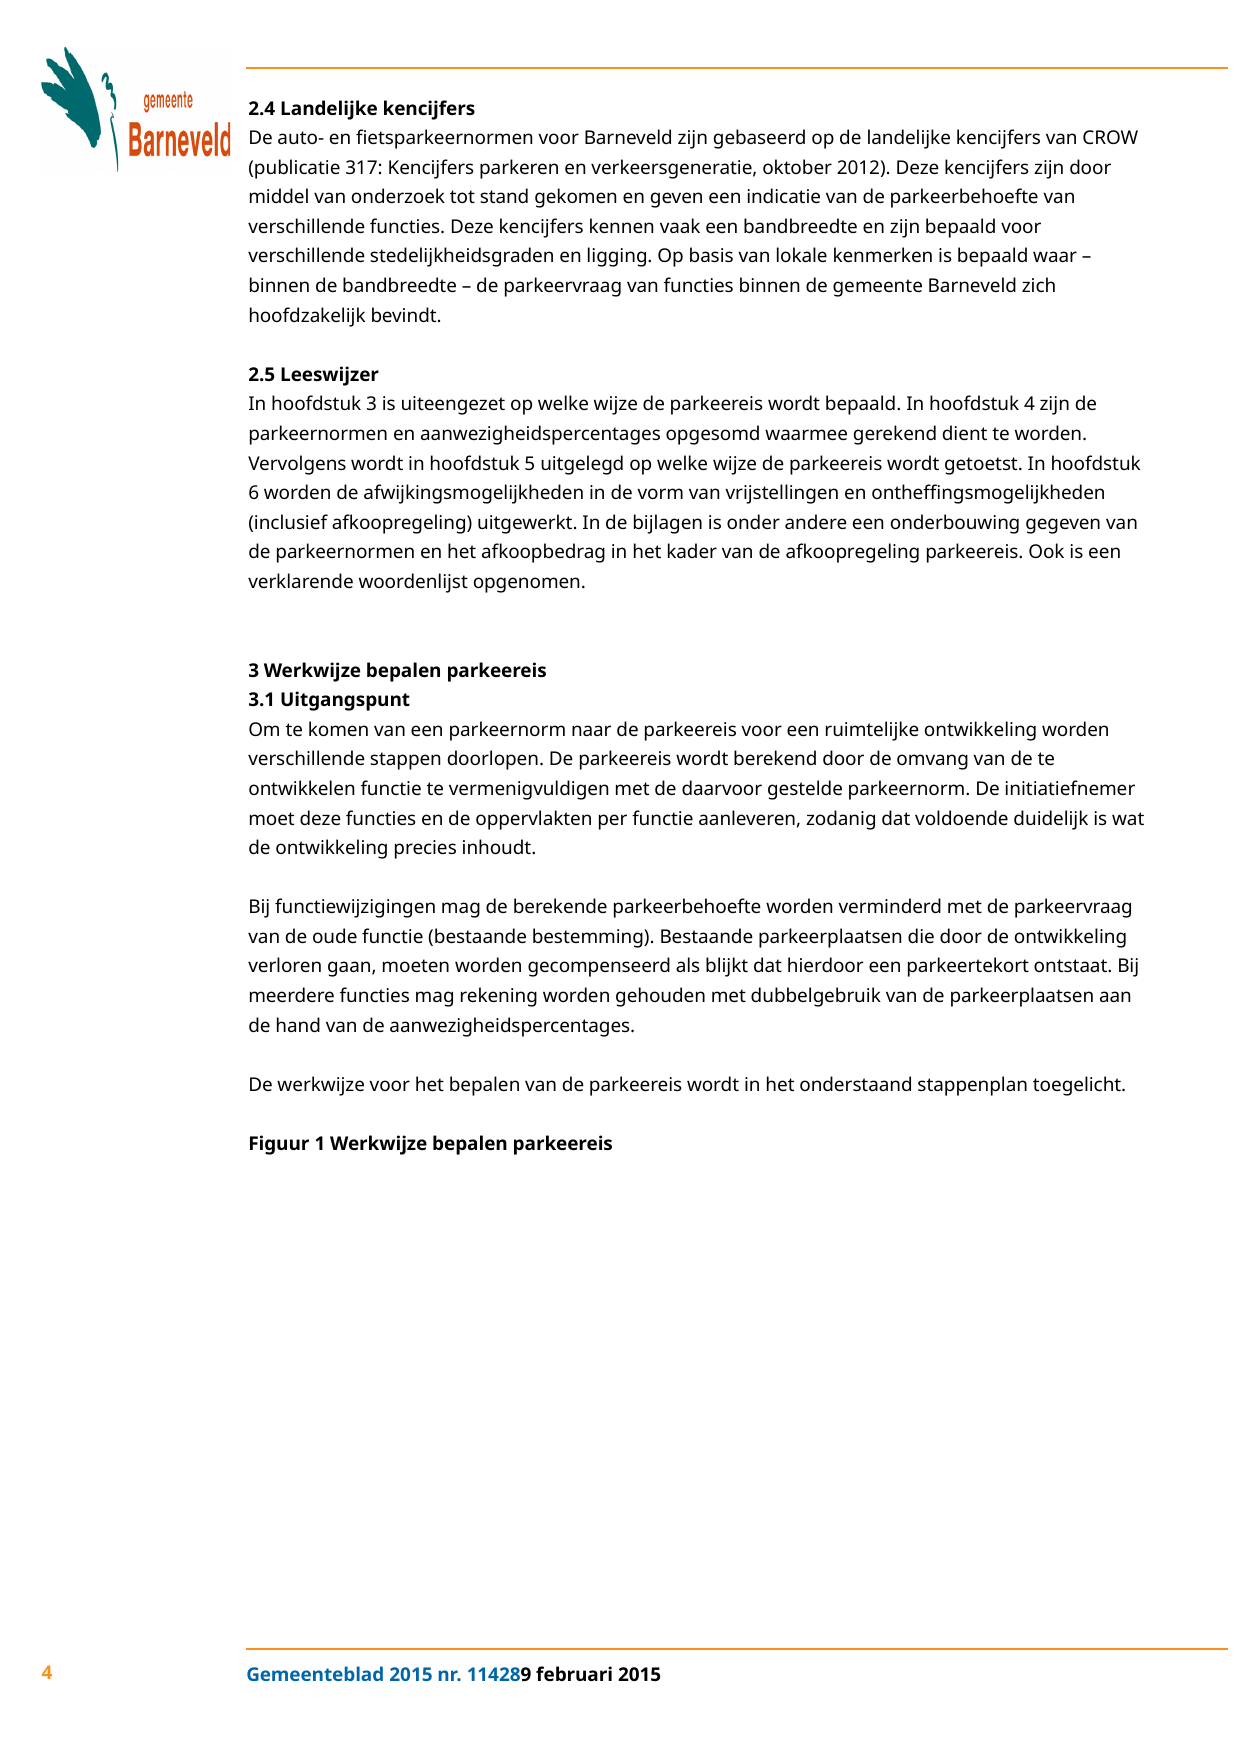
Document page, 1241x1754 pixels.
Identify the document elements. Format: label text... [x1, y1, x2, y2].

picture [41, 47, 231, 172]
text In hoofdstuk 3 is uiteengezet op welke wijze de parkeereis wordt bepaald. In hoofdstuk 4 zijn de parkeernormen en aanwezigheidspercentages opgesomd waarmee gerekend dient te worden. Vervolgens wordt in hoofdstuk 5 uitgelegd op welke wijze de parkeereis wordt getoetst. In hoofdstuk 6 worden de afwijkingsmogelijkheden in de vorm van vrijstellingen en ontheffingsmogelijkheden (inclusief afkoopregeling) uitgewerkt. In de bijlagen is onder andere een onderbouwing gegeven van de parkeernormen en het afkoopbedrag in het kader van de afkoopregeling parkeereis. Ook is een verklarende woordenlijst opgenomen. [248, 391, 1152, 594]
text 3 Werkwijze bepalen parkeereis [248, 657, 1152, 683]
text 3.1 Uitgangspunt [248, 686, 1152, 712]
text De auto- en fietsparkeernormen voor Barneveld zijn gebaseerd op de landelijke kencijfers van CROW (publicatie 317: Kencijfers parkeren en verkeersgeneratie, oktober 2012). Deze kencijfers zijn door middel van onderzoek tot stand gekomen en geven een indicatie van de parkeerbehoefte van verschillende functies. Deze kencijfers kennen vaak een bandbreedte en zijn bepaald voor verschillende stedelijkheidsgraden en ligging. Op basis van lokale kenmerken is bepaald waar – binnen de bandbreedte – de parkeervraag van functies binnen de gemeente Barneveld zich hoofdzakelijk bevindt. [248, 124, 1152, 328]
text Om te komen van een parkeernorm naar de parkeereis voor een ruimtelijke ontwikkeling worden verschillende stappen doorlopen. De parkeereis wordt berekend door de omvang van de te ontwikkelen functie te vermenigvuldigen met de daarvoor gestelde parkeernorm. De initiatiefnemer moet deze functies en de oppervlakten per functie aanleveren, zodanig dat voldoende duidelijk is wat de ontwikkeling precies inhoudt. [248, 716, 1152, 860]
text Figuur 1 Werkwijze bepalen parkeereis [248, 1130, 1152, 1156]
text 2.5 Leeswijzer [248, 361, 1152, 387]
text 2.4 Landelijke kencijfers [248, 95, 1152, 121]
text Bij functiewijzigingen mag de berekende parkeerbehoefte worden verminderd met de parkeervraag van de oude functie (bestaande bestemming). Bestaande parkeerplaatsen die door de ontwikkeling verloren gaan, moeten worden gecompenseerd als blijkt dat hierdoor een parkeertekort ontstaat. Bij meerdere functies mag rekening worden gehouden met dubbelgebruik van de parkeerplaatsen aan de hand van de aanwezigheidspercentages. [248, 893, 1152, 1038]
text De werkwijze voor het bepalen van de parkeereis wordt in het onderstaand stappenplan toegelicht. [248, 1071, 1152, 1097]
